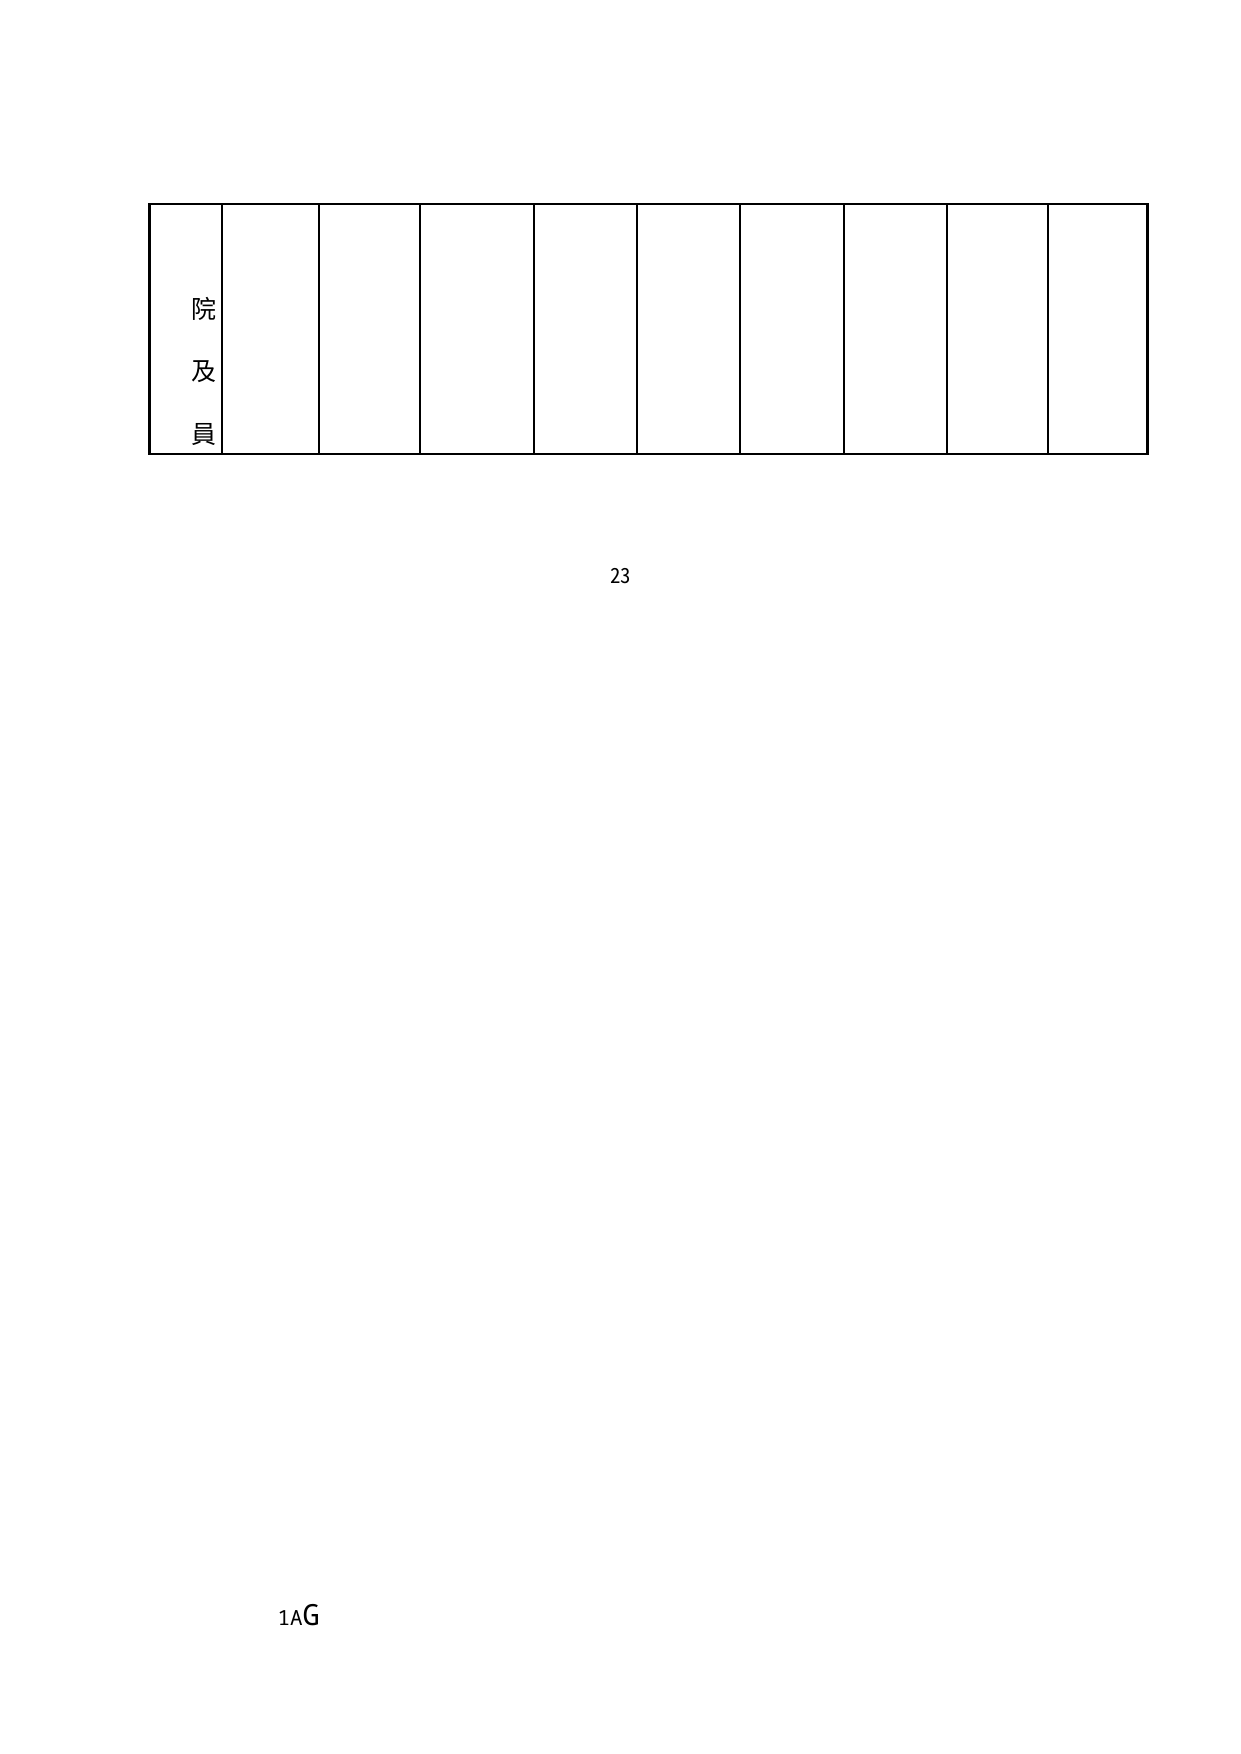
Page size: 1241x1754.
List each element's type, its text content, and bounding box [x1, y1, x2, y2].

table_cell [320, 205, 419, 453]
table_cell [845, 205, 946, 453]
table_cell [535, 205, 636, 453]
table_cell [1049, 205, 1146, 453]
table_cell [741, 205, 843, 453]
table_cell [948, 205, 1047, 453]
table_cell [638, 205, 739, 453]
table_cell [421, 205, 533, 453]
table_cell 院及員 [151, 205, 221, 453]
table_cell [223, 205, 318, 453]
